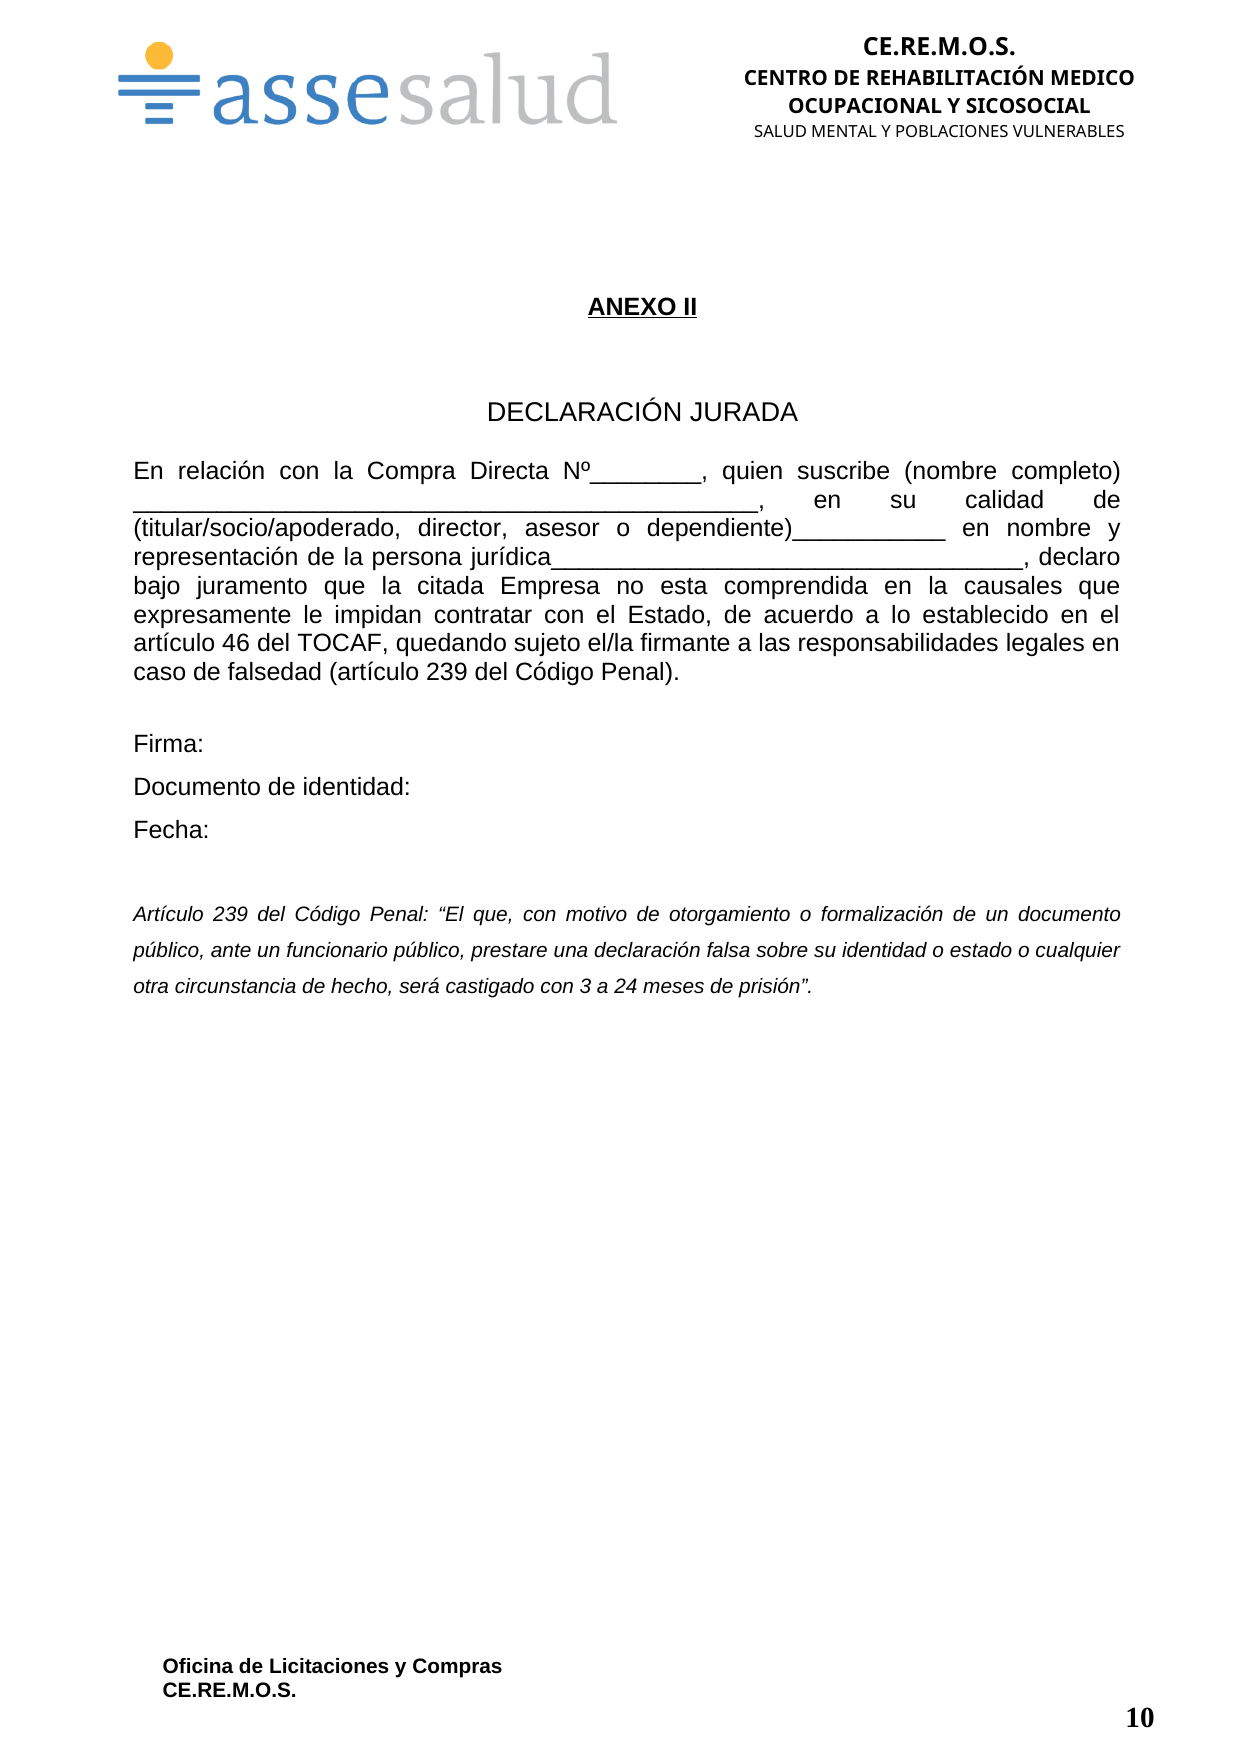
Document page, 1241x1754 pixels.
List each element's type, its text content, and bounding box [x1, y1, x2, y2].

text Artículo 239 del Código Penal: “El que, con motivo de otorgamiento o formalización de un documento público, ante un funcionario público, prestare una declaración falsa sobre su identidad o estado o cualquier otra circunstancia de hecho, será castigado con 3 a 24 meses de prisión”. [133, 902, 1122, 997]
text En relación con la Compra Directa Nº________, quien suscribe (nombre completo) _____________________________________________, en su calidad de (titular/socio/apoderado, director, asesor o dependiente)___________ en nombre y representación de la persona jurídica__________________________________, declaro bajo juramento que la citada Empresa no esta comprendida en la causales que expresamente le impidan contratar con el Estado, de acuerdo a lo establecido en el artículo 46 del TOCAF, quedando sujeto el/la firmante a las responsabilidades legales en caso de falsedad (artículo 239 del Código Penal). [133, 456, 1122, 686]
picture [111, 33, 621, 144]
subtitle ANEXO II [162, 292, 1122, 321]
text Fecha: [133, 815, 1122, 844]
text DECLARACIÓN JURADA [162, 396, 1122, 427]
text Documento de identidad: [133, 772, 1122, 801]
text Firma: [133, 729, 1122, 758]
